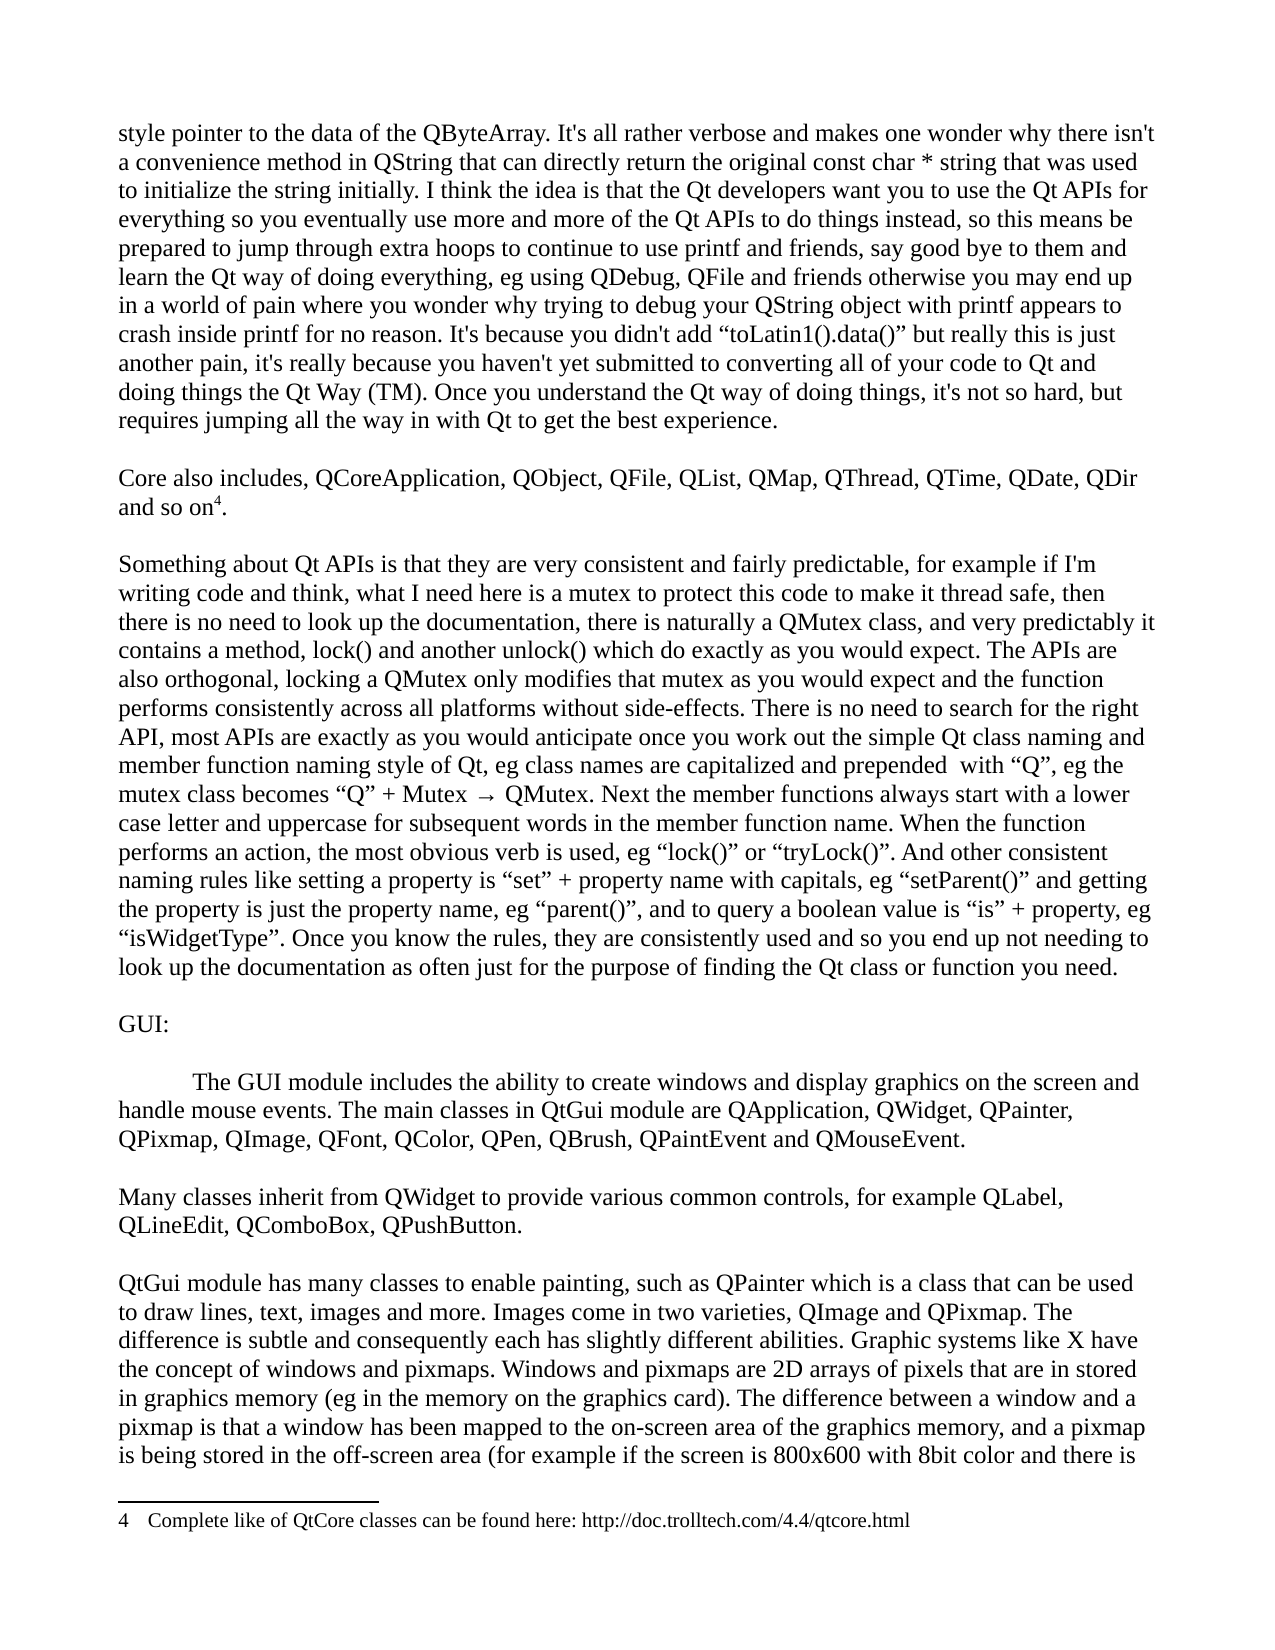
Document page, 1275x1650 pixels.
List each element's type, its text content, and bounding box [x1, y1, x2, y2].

text style pointer to the data of the QByteArray. It's all rather verbose and makes one wonder why there isn't a convenience method in QString that can directly return the original const char * string that was used to initialize the string initially. I think the idea is that the Qt developers want you to use the Qt APIs for everything so you eventually use more and more of the Qt APIs to do things instead, so this means be prepared to jump through extra hoops to continue to use printf and friends, say good bye to them and learn the Qt way of doing everything, eg using QDebug, QFile and friends otherwise you may end up in a world of pain where you wonder why trying to debug your QString object with printf appears to crash inside printf for no reason. It's because you didn't add “toLatin1().data()” but really this is just another pain, it's really because you haven't yet submitted to converting all of your code to Qt and doing things the Qt Way (TM). Once you understand the Qt way of doing things, it's not so hard, but requires jumping all the way in with Qt to get the best experience. [118, 118, 1157, 434]
text Many classes inherit from QWidget to provide various common controls, for example QLabel, QLineEdit, QComboBox, QPushButton. [118, 1182, 1157, 1239]
text Complete like of QtCore classes can be found here: http://doc.trolltech.com/4.4/qtcore.html [118, 1508, 1157, 1532]
text GUI: [118, 1009, 1157, 1038]
text QtGui module has many classes to enable painting, such as QPainter which is a class that can be used to draw lines, text, images and more. Images come in two varieties, QImage and QPixmap. The difference is subtle and consequently each has slightly different abilities. Graphic systems like X have the concept of windows and pixmaps. Windows and pixmaps are 2D arrays of pixels that are in stored in graphics memory (eg in the memory on the graphics card). The difference between a window and a pixmap is that a window has been mapped to the on-screen area of the graphics memory, and a pixmap is being stored in the off-screen area (for example if the screen is 800x600 with 8bit color and there is [118, 1268, 1157, 1469]
text Core also includes, QCoreApplication, QObject, QFile, QList, QMap, QThread, QTime, QDate, QDir and so on. [118, 463, 1157, 521]
text The GUI module includes the ability to create windows and display graphics on the screen and handle mouse events. The main classes in QtGui module are QApplication, QWidget, QPainter, QPixmap, QImage, QFont, QColor, QPen, QBrush, QPaintEvent and QMouseEvent. [118, 1067, 1157, 1153]
text Something about Qt APIs is that they are very consistent and fairly predictable, for example if I'm writing code and think, what I need here is a mutex to protect this code to make it thread safe, then there is no need to look up the documentation, there is naturally a QMutex class, and very predictably it contains a method, lock() and another unlock() which do exactly as you would expect. The APIs are also orthogonal, locking a QMutex only modifies that mutex as you would expect and the function performs consistently across all platforms without side-effects. There is no need to search for the right API, most APIs are exactly as you would anticipate once you work out the simple Qt class naming and member function naming style of Qt, eg class names are capitalized and prepended with “Q”, eg the mutex class becomes “Q” + Mutex → QMutex. Next the member functions always start with a lower case letter and uppercase for subsequent words in the member function name. When the function performs an action, the most obvious verb is used, eg “lock()” or “tryLock()”. And other consistent naming rules like setting a property is “set” + property name with capitals, eg “setParent()” and getting the property is just the property name, eg “parent()”, and to query a boolean value is “is” + property, eg “isWidgetType”. Once you know the rules, they are consistently used and so you end up not needing to look up the documentation as often just for the purpose of finding the Qt class or function you need. [118, 549, 1157, 981]
